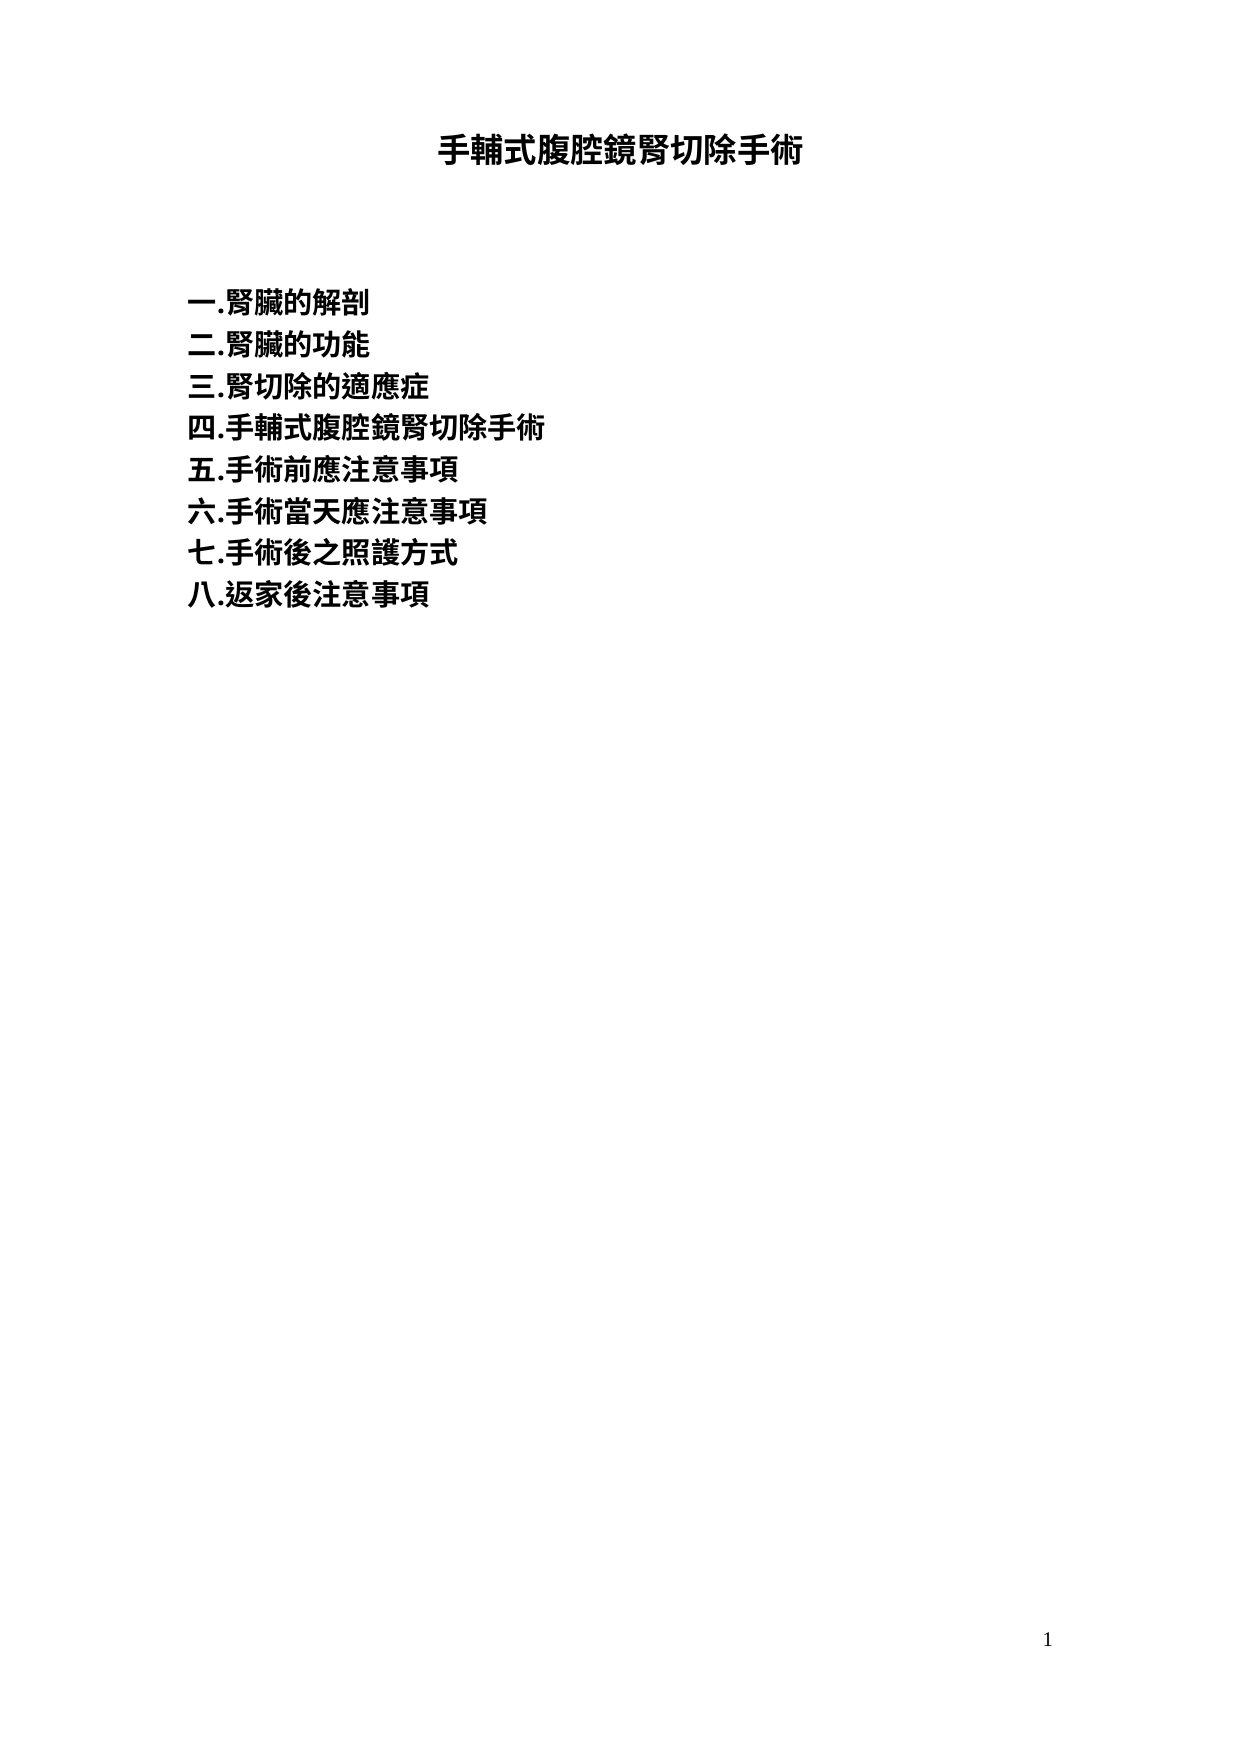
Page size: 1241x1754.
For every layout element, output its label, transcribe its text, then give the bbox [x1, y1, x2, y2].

text 一.腎臟的解剖 [187, 279, 1053, 322]
text 三.腎切除的適應症 [187, 364, 1053, 406]
text 五.手術前應注意事項 [187, 447, 1053, 489]
text 二.腎臟的功能 [187, 322, 1053, 364]
text 七.手術後之照護方式 [187, 531, 1053, 572]
text 六.手術當天應注意事項 [187, 489, 1053, 531]
text 手輔式腹腔鏡腎切除手術 [187, 111, 1053, 186]
text 四.手輔式腹腔鏡腎切除手術 [187, 406, 1053, 447]
text 八.返家後注意事項 [187, 572, 1053, 614]
